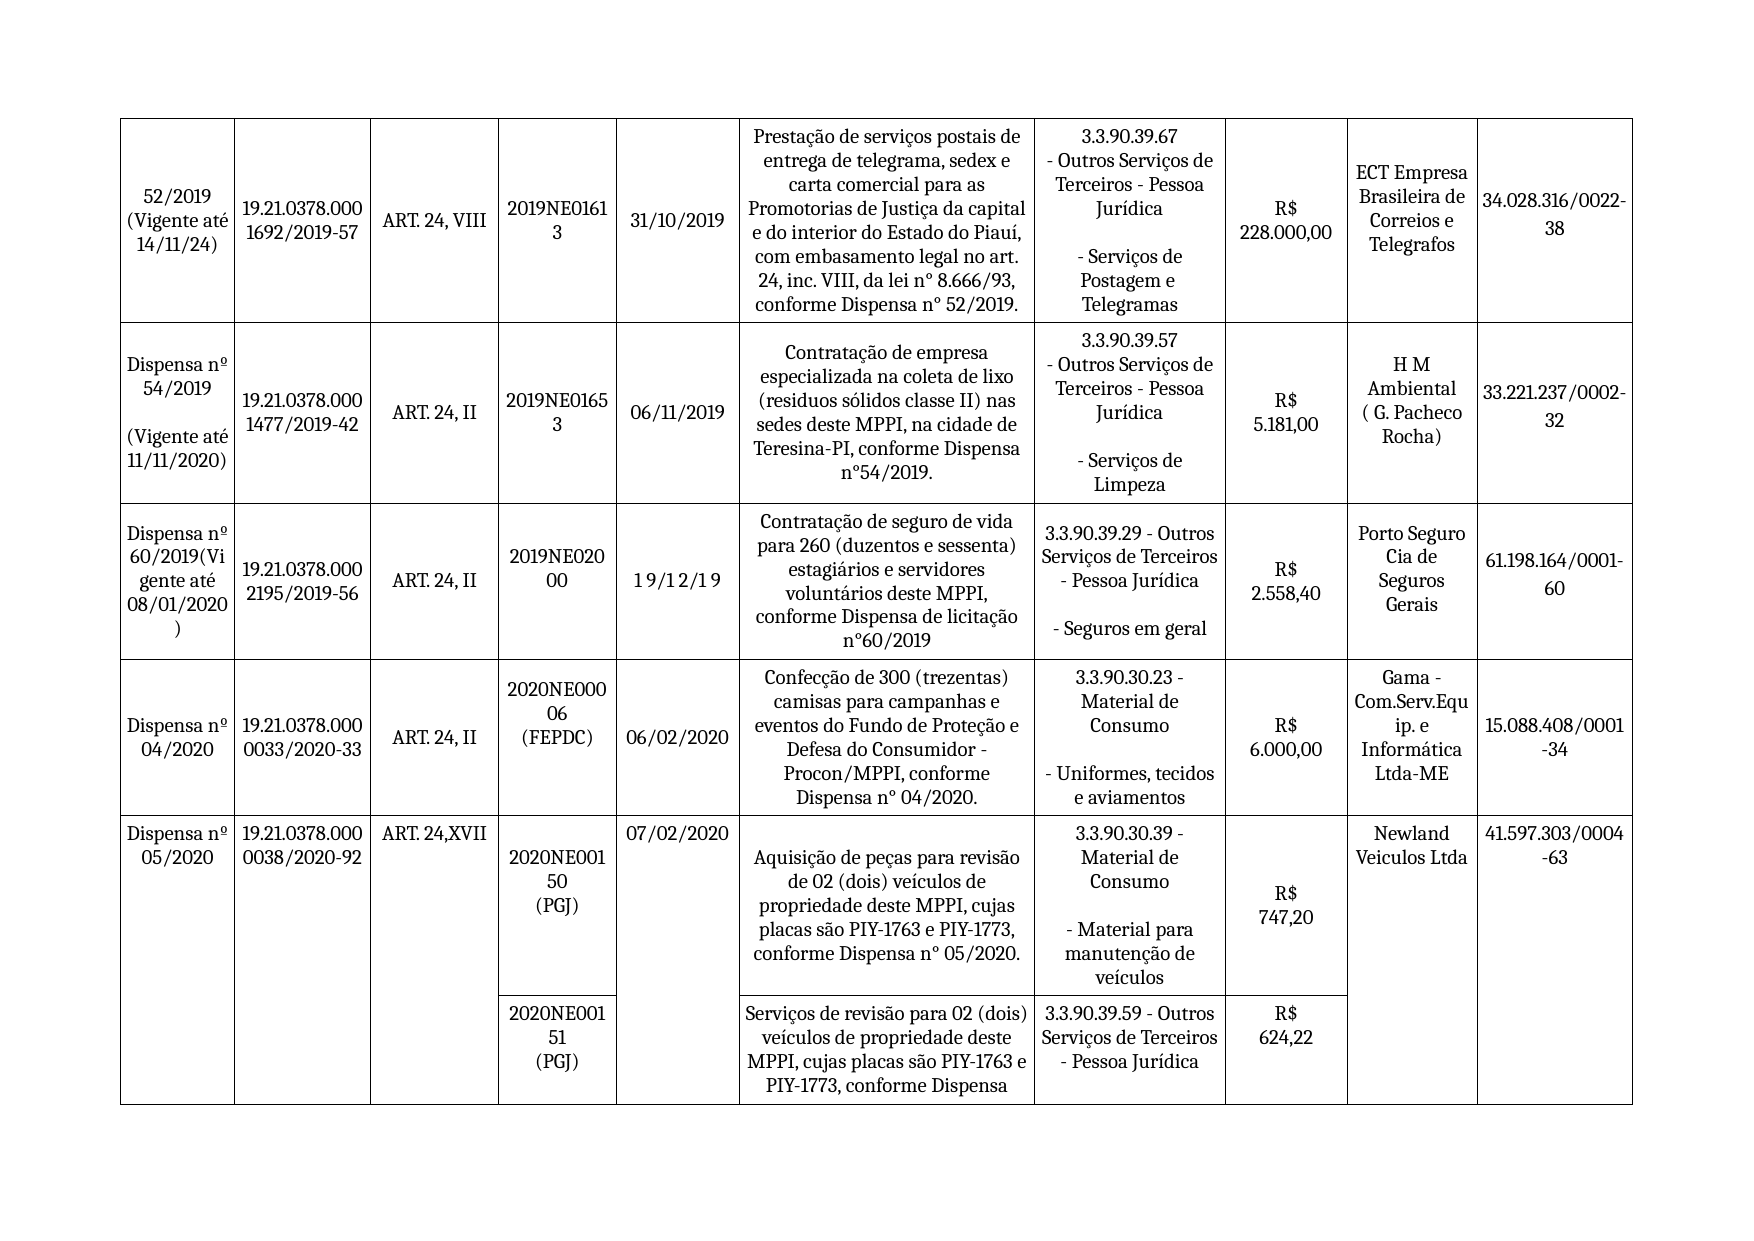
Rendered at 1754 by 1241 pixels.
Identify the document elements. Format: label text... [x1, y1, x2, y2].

table_cell 07/02/2020 [617, 816, 739, 1103]
table_cell H M Ambiental ( G. Pacheco Rocha) [1348, 323, 1477, 502]
table_cell 61.198.164/0001-60 [1478, 504, 1632, 659]
table_cell R$ 2.558,40 [1226, 504, 1347, 659]
table_cell 19.21.0378.0000033/2020-33 [235, 660, 370, 815]
table_cell ART. 24, VIII [371, 119, 498, 322]
table_cell Porto Seguro Cia de Seguros Gerais [1348, 504, 1477, 659]
table_cell Dispensa nº 54/2019 (Vigente até 11/11/2020) [121, 323, 234, 502]
table_cell 19.21.0378.0001477/2019-42 [235, 323, 370, 502]
table_cell Dispensa nº 05/2020 [121, 816, 234, 1103]
table_cell Contratação de seguro de vida para 260 (duzentos e sessenta) estagiários e servidores voluntários deste MPPI, conforme Dispensa de licitação n°60/2019 [740, 504, 1034, 659]
table_cell Aquisição de peças para revisão de 02 (dois) veículos de propriedade deste MPPI, cujas placas são PIY-1763 e PIY-1773, conforme Dispensa n° 05/2020. [740, 816, 1034, 995]
table_cell Serviços de revisão para 02 (dois) veículos de propriedade deste MPPI, cujas placas são PIY-1763 e PIY-1773, conforme Dispensa [740, 996, 1034, 1103]
table_cell 31/10/2019 [617, 119, 739, 322]
table_cell 06/02/2020 [617, 660, 739, 815]
table_cell 34.028.316/0022-38 [1478, 119, 1632, 322]
table_cell 2020NE00006 (FEPDC) [499, 660, 616, 815]
table_cell R$ 747,20 [1226, 816, 1347, 995]
table_cell Newland Veiculos Ltda [1348, 816, 1477, 1103]
table_cell 3.3.90.39.29 - Outros Serviços de Terceiros - Pessoa Jurídica - Seguros em geral [1035, 504, 1225, 659]
table_cell Prestação de serviços postais de entrega de telegrama, sedex e carta comercial para as Promotorias de Justiça da capital e do interior do Estado do Piauí, com embasamento legal no art. 24, inc. VIII, da lei n° 8.666/93, conforme Dispensa n° 52/2019. [740, 119, 1034, 322]
table_cell ART. 24, II [371, 323, 498, 502]
table_cell 2020NE00151 (PGJ) [499, 996, 616, 1103]
table_cell 33.221.237/0002-32 [1478, 323, 1632, 502]
table_cell 19.21.0378.0000038/2020-92 [235, 816, 370, 1103]
table_cell Confecção de 300 (trezentas) camisas para campanhas e eventos do Fundo de Proteção e Defesa do Consumidor - Procon/MPPI, conforme Dispensa n° 04/2020. [740, 660, 1034, 815]
table_cell ECT Empresa Brasileira de Correios e Telegrafos [1348, 119, 1477, 322]
table_cell R$ 5.181,00 [1226, 323, 1347, 502]
table_cell 3.3.90.30.39 - Material de Consumo - Material para manutenção de veículos [1035, 816, 1225, 995]
table_cell 1 9/1 2/1 9 [617, 504, 739, 659]
table_cell Gama - Com.Serv.Equip. e Informática Ltda-ME [1348, 660, 1477, 815]
table_cell 3.3.90.30.23 - Material de Consumo - Uniformes, tecidos e aviamentos [1035, 660, 1225, 815]
table_cell 3.3.90.39.67 - Outros Serviços de Terceiros - Pessoa Jurídica - Serviços de Postagem e Telegramas [1035, 119, 1225, 322]
table_cell 19.21.0378.0001692/2019-57 [235, 119, 370, 322]
table_cell 2019NE01613 [499, 119, 616, 322]
table_cell 06/11/2019 [617, 323, 739, 502]
table_cell 41.597.303/0004-63 [1478, 816, 1632, 1103]
table_cell 2020NE00150 (PGJ) [499, 816, 616, 995]
table_cell ART. 24, II [371, 504, 498, 659]
table_cell ART. 24,XVII [371, 816, 498, 1103]
table_cell R$ 624,22 [1226, 996, 1347, 1103]
table_cell R$ 228.000,00 [1226, 119, 1347, 322]
table_cell 19.21.0378.0002195/2019-56 [235, 504, 370, 659]
table_cell ART. 24, II [371, 660, 498, 815]
table_cell R$ 6.000,00 [1226, 660, 1347, 815]
table_cell 2019NE02000 [499, 504, 616, 659]
table_cell 3.3.90.39.57 - Outros Serviços de Terceiros - Pessoa Jurídica - Serviços de Limpeza [1035, 323, 1225, 502]
table_cell 2019NE01653 [499, 323, 616, 502]
table_cell 3.3.90.39.59 - Outros Serviços de Terceiros - Pessoa Jurídica [1035, 996, 1225, 1103]
table_cell 15.088.408/0001-34 [1478, 660, 1632, 815]
table_cell Dispensa nº 04/2020 [121, 660, 234, 815]
table_cell Dispensa nº 60/2019(Vigente até 08/01/2020) [121, 504, 234, 659]
table_cell 52/2019 (Vigente até 14/11/24) [121, 119, 234, 322]
table_cell Contratação de empresa especializada na coleta de lixo (residuos sólidos classe II) nas sedes deste MPPI, na cidade de Teresina-PI, conforme Dispensa n°54/2019. [740, 323, 1034, 502]
